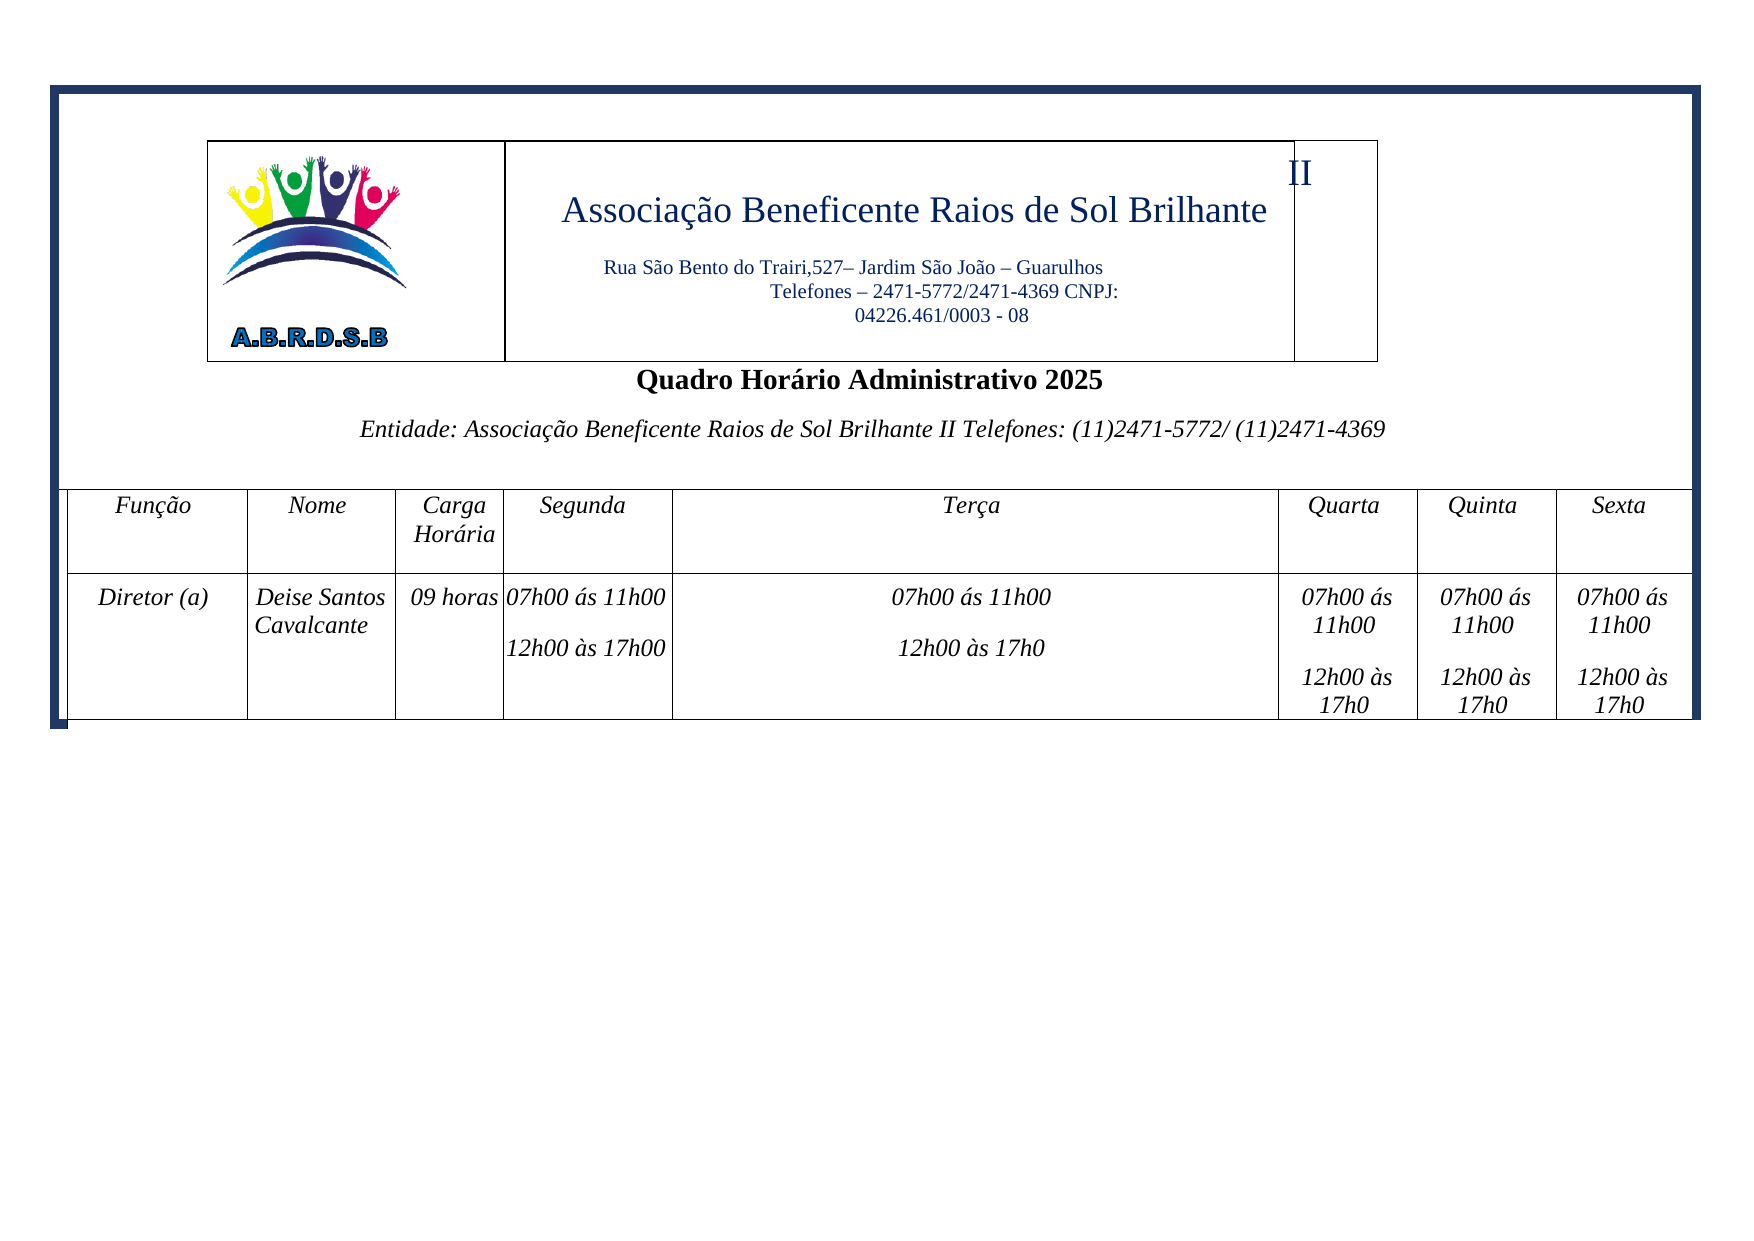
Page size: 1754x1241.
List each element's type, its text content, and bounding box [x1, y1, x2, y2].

table_cell 07h00 ás 11h00 12h00 às 17h0 [1279, 574, 1417, 719]
table_cell [59, 490, 67, 719]
table_cell Carga Horária [396, 490, 503, 572]
table_cell Nome [248, 490, 395, 572]
table_header Quadro Horário Administrativo 2025 Entidade: Associação Beneficente Raios de Sol Brilhante II Telefones: (11)2471-5772/ (11)2471-4369 [59, 94, 1692, 489]
table_cell 07h00 ás 11h00 12h00 às 17h0 [1418, 574, 1556, 719]
table_header II [1295, 141, 1377, 361]
table_cell 07h00 ás 11h00 12h00 às 17h00 [504, 574, 672, 719]
table_cell Quinta [1418, 490, 1556, 572]
table_cell 07h00 ás 11h00 12h00 às 17h0 [1557, 574, 1692, 719]
table_cell 07h00 ás 11h00 12h00 às 17h0 [673, 574, 1278, 719]
table_cell Sexta [1557, 490, 1692, 572]
table_cell Quarta [1279, 490, 1417, 572]
table_header [208, 142, 504, 361]
table_cell 09 horas [396, 574, 503, 719]
table_cell Deise Santos Cavalcante [248, 574, 395, 719]
table_cell Terça [673, 490, 1278, 572]
table_cell Diretor (a) [68, 574, 247, 719]
table_header Associação Beneficente Raios de Sol Brilhante Rua São Bento do Trairi,527– Jardim São João – Guarulhos Telefones – 2471-5772/2471-4369 CNPJ: 04226.461/0003 - 08 [506, 142, 1294, 361]
table_cell Função [68, 490, 247, 572]
table_cell Segunda [504, 490, 672, 572]
